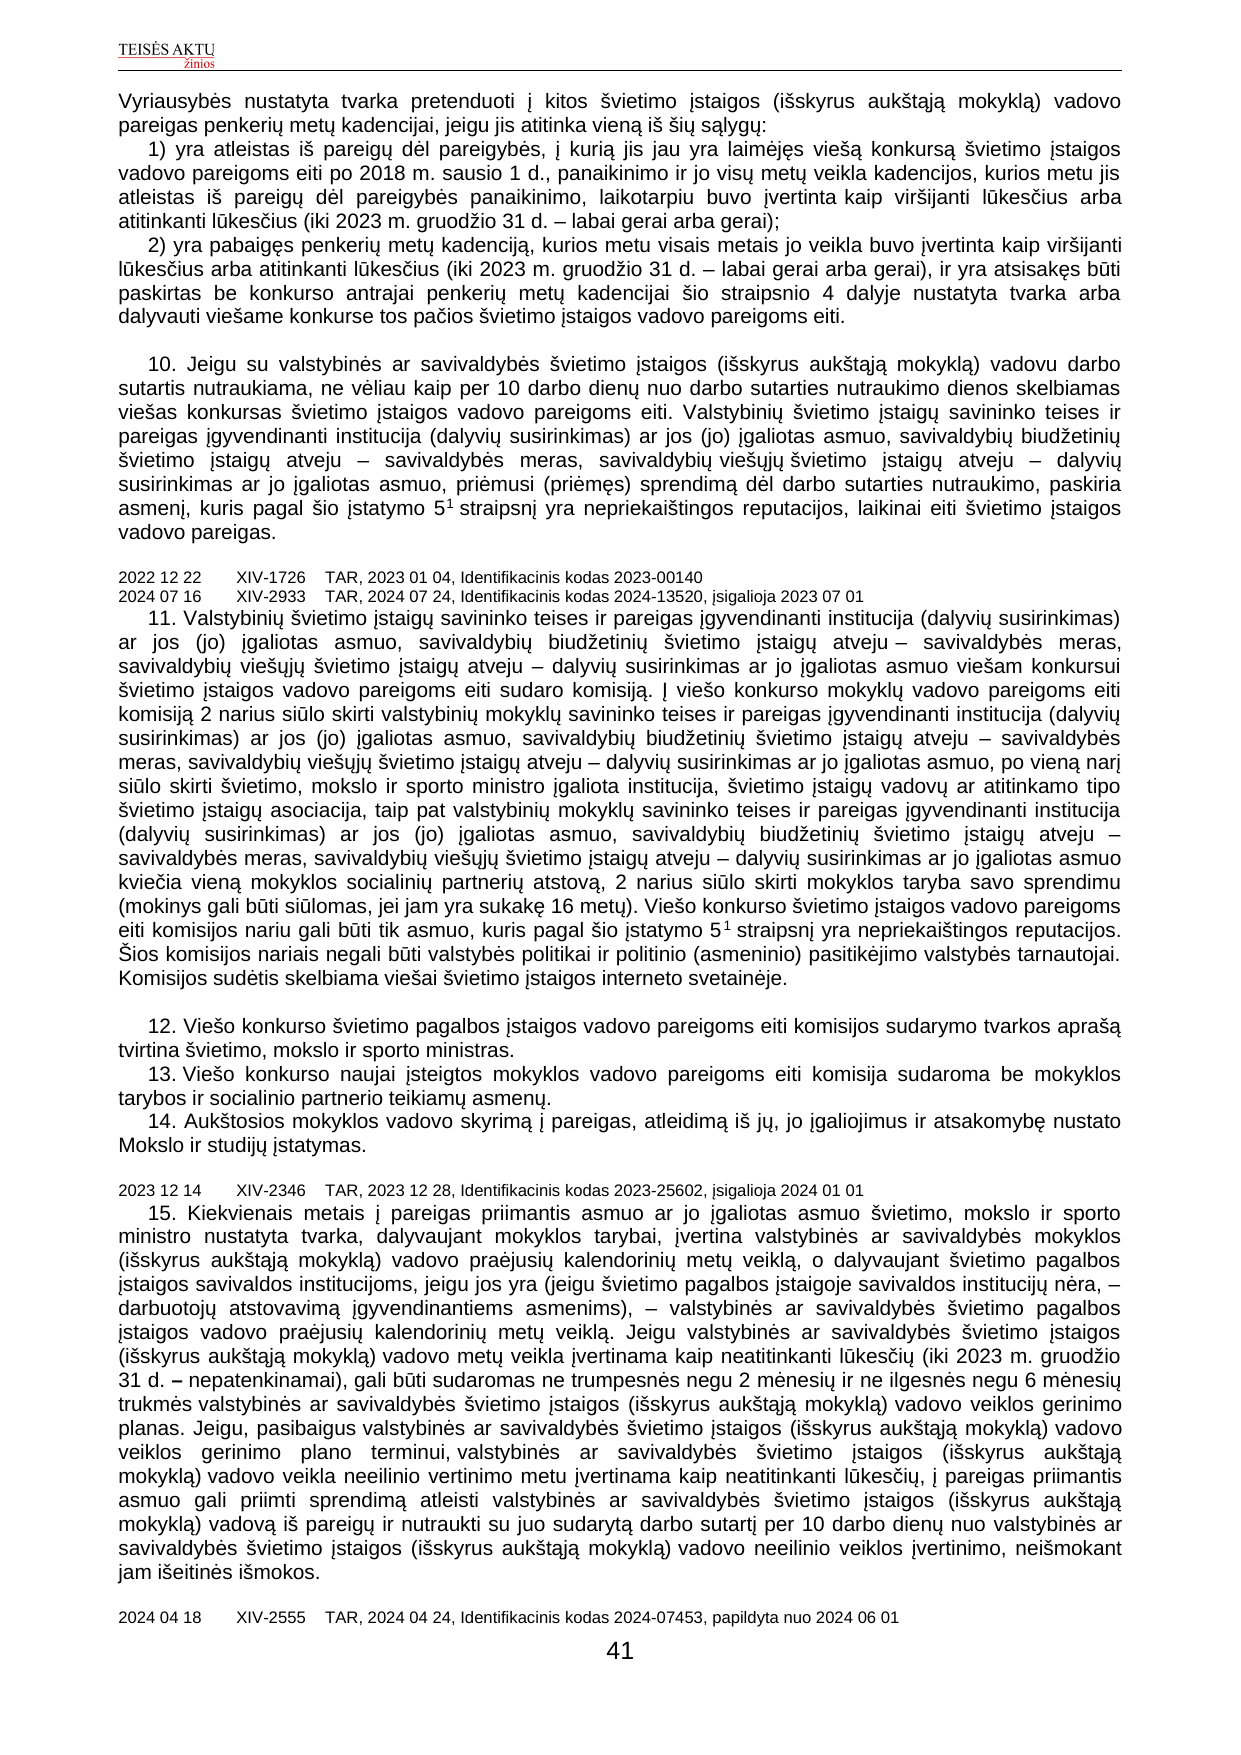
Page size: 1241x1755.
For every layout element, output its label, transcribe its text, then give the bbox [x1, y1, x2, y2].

text 14. Aukštosios mokyklos vadovo skyrimą į pareigas, atleidimą iš jų, jo įgaliojimus ir atsakomybę nustato Mokslo ir studijų įstatymas. [118, 1109, 1122, 1157]
text 2022 12 22 XIV-1726 TAR, 2023 01 04, Identifikacinis kodas 2023-00140 [118, 568, 1122, 587]
text 2023 12 14 XIV-2346 TAR, 2023 12 28, Identifikacinis kodas 2023-25602, įsigalioja 2024 01 01 [118, 1181, 1122, 1200]
text 2) yra pabaigęs penkerių metų kadenciją, kurios metu visais metais jo veikla buvo įvertinta kaip viršijanti lūkesčius arba atitinkanti lūkesčius (iki 2023 m. gruodžio 31 d. – labai gerai arba gerai), ir yra atsisakęs būti paskirtas be konkurso antrajai penkerių metų kadencijai šio straipsnio 4 dalyje nustatyta tvarka arba dalyvauti viešame konkurse tos pačios švietimo įstaigos vadovo pareigoms eiti. [118, 232, 1122, 328]
text 10. Jeigu su valstybinės ar savivaldybės švietimo įstaigos (išskyrus aukštąją mokyklą) vadovu darbo sutartis nutraukiama, ne vėliau kaip per 10 darbo dienų nuo darbo sutarties nutraukimo dienos skelbiamas viešas konkursas švietimo įstaigos vadovo pareigoms eiti. Valstybinių švietimo įstaigų savininko teises ir pareigas įgyvendinanti institucija (dalyvių susirinkimas) ar jos (jo) įgaliotas asmuo, savivaldybių biudžetinių švietimo įstaigų atveju – savivaldybės meras, savivaldybių viešųjų švietimo įstaigų atveju – dalyvių susirinkimas ar jo įgaliotas asmuo, priėmusi (priėmęs) sprendimą dėl darbo sutarties nutraukimo, paskiria asmenį, kuris pagal šio įstatymo 51 straipsnį yra nepriekaištingos reputacijos, laikinai eiti švietimo įstaigos vadovo pareigas. [118, 352, 1122, 544]
text 2024 07 16 XIV-2933 TAR, 2024 07 24, Identifikacinis kodas 2024-13520, įsigalioja 2023 07 01 [118, 587, 1122, 606]
text 12. Viešo konkurso švietimo pagalbos įstaigos vadovo pareigoms eiti komisijos sudarymo tvarkos aprašą tvirtina švietimo, mokslo ir sporto ministras. [118, 1013, 1122, 1061]
text 15. Kiekvienais metais į pareigas priimantis asmuo ar jo įgaliotas asmuo švietimo, mokslo ir sporto ministro nustatyta tvarka, dalyvaujant mokyklos tarybai, įvertina valstybinės ar savivaldybės mokyklos (išskyrus aukštąją mokyklą) vadovo praėjusių kalendorinių metų veiklą, o dalyvaujant švietimo pagalbos įstaigos savivaldos institucijoms, jeigu jos yra (jeigu švietimo pagalbos įstaigoje savivaldos institucijų nėra, – darbuotojų atstovavimą įgyvendinantiems asmenims), – valstybinės ar savivaldybės švietimo pagalbos įstaigos vadovo praėjusių kalendorinių metų veiklą. Jeigu valstybinės ar savivaldybės švietimo įstaigos (išskyrus aukštąją mokyklą) vadovo metų veikla įvertinama kaip neatitinkanti lūkesčių (iki 2023 m. gruodžio 31 d. – nepatenkinamai), gali būti sudaromas ne trumpesnės negu 2 mėnesių ir ne ilgesnės negu 6 mėnesių trukmės valstybinės ar savivaldybės švietimo įstaigos (išskyrus aukštąją mokyklą) vadovo veiklos gerinimo planas. Jeigu, pasibaigus valstybinės ar savivaldybės švietimo įstaigos (išskyrus aukštąją mokyklą) vadovo veiklos gerinimo plano terminui, valstybinės ar savivaldybės švietimo įstaigos (išskyrus aukštąją mokyklą) vadovo veikla neeilinio vertinimo metu įvertinama kaip neatitinkanti lūkesčių, į pareigas priimantis asmuo gali priimti sprendimą atleisti valstybinės ar savivaldybės švietimo įstaigos (išskyrus aukštąją mokyklą) vadovą iš pareigų ir nutraukti su juo sudarytą darbo sutartį per 10 darbo dienų nuo valstybinės ar savivaldybės švietimo įstaigos (išskyrus aukštąją mokyklą) vadovo neeilinio veiklos įvertinimo, neišmokant jam išeitinės išmokos. [118, 1200, 1122, 1584]
text 13. Viešo konkurso naujai įsteigtos mokyklos vadovo pareigoms eiti komisija sudaroma be mokyklos tarybos ir socialinio partnerio teikiamų asmenų. [118, 1061, 1122, 1109]
text 1) yra atleistas iš pareigų dėl pareigybės, į kurią jis jau yra laimėjęs viešą konkursą švietimo įstaigos vadovo pareigoms eiti po 2018 m. sausio 1 d., panaikinimo ir jo visų metų veikla kadencijos, kurios metu jis atleistas iš pareigų dėl pareigybės panaikinimo, laikotarpiu buvo įvertinta kaip viršijanti lūkesčius arba atitinkanti lūkesčius (iki 2023 m. gruodžio 31 d. – labai gerai arba gerai); [118, 137, 1122, 232]
text 11. Valstybinių švietimo įstaigų savininko teises ir pareigas įgyvendinanti institucija (dalyvių susirinkimas) ar jos (jo) įgaliotas asmuo, savivaldybių biudžetinių švietimo įstaigų atveju – savivaldybės meras, savivaldybių viešųjų švietimo įstaigų atveju – dalyvių susirinkimas ar jo įgaliotas asmuo viešam konkursui švietimo įstaigos vadovo pareigoms eiti sudaro komisiją. Į viešo konkurso mokyklų vadovo pareigoms eiti komisiją 2 narius siūlo skirti valstybinių mokyklų savininko teises ir pareigas įgyvendinanti institucija (dalyvių susirinkimas) ar jos (jo) įgaliotas asmuo, savivaldybių biudžetinių švietimo įstaigų atveju – savivaldybės meras, savivaldybių viešųjų švietimo įstaigų atveju – dalyvių susirinkimas ar jo įgaliotas asmuo, po vieną narį siūlo skirti švietimo, mokslo ir sporto ministro įgaliota institucija, švietimo įstaigų vadovų ar atitinkamo tipo švietimo įstaigų asociacija, taip pat valstybinių mokyklų savininko teises ir pareigas įgyvendinanti institucija (dalyvių susirinkimas) ar jos (jo) įgaliotas asmuo, savivaldybių biudžetinių švietimo įstaigų atveju – savivaldybės meras, savivaldybių viešųjų švietimo įstaigų atveju – dalyvių susirinkimas ar jo įgaliotas asmuo kviečia vieną mokyklos socialinių partnerių atstovą, 2 narius siūlo skirti mokyklos taryba savo sprendimu (mokinys gali būti siūlomas, jei jam yra sukakę 16 metų). Viešo konkurso švietimo įstaigos vadovo pareigoms eiti komisijos nariu gali būti tik asmuo, kuris pagal šio įstatymo 51 straipsnį yra nepriekaištingos reputacijos. Šios komisijos nariais negali būti valstybės politikai ir politinio (asmeninio) pasitikėjimo valstybės tarnautojai. Komisijos sudėtis skelbiama viešai švietimo įstaigos interneto svetainėje. [118, 606, 1122, 989]
text Vyriausybės nustatyta tvarka pretenduoti į kitos švietimo įstaigos (išskyrus aukštąją mokyklą) vadovo pareigas penkerių metų kadencijai, jeigu jis atitinka vieną iš šių sąlygų: [118, 89, 1122, 137]
text 2024 04 18 XIV-2555 TAR, 2024 04 24, Identifikacinis kodas 2024-07453, papildyta nuo 2024 06 01 [118, 1608, 1122, 1627]
